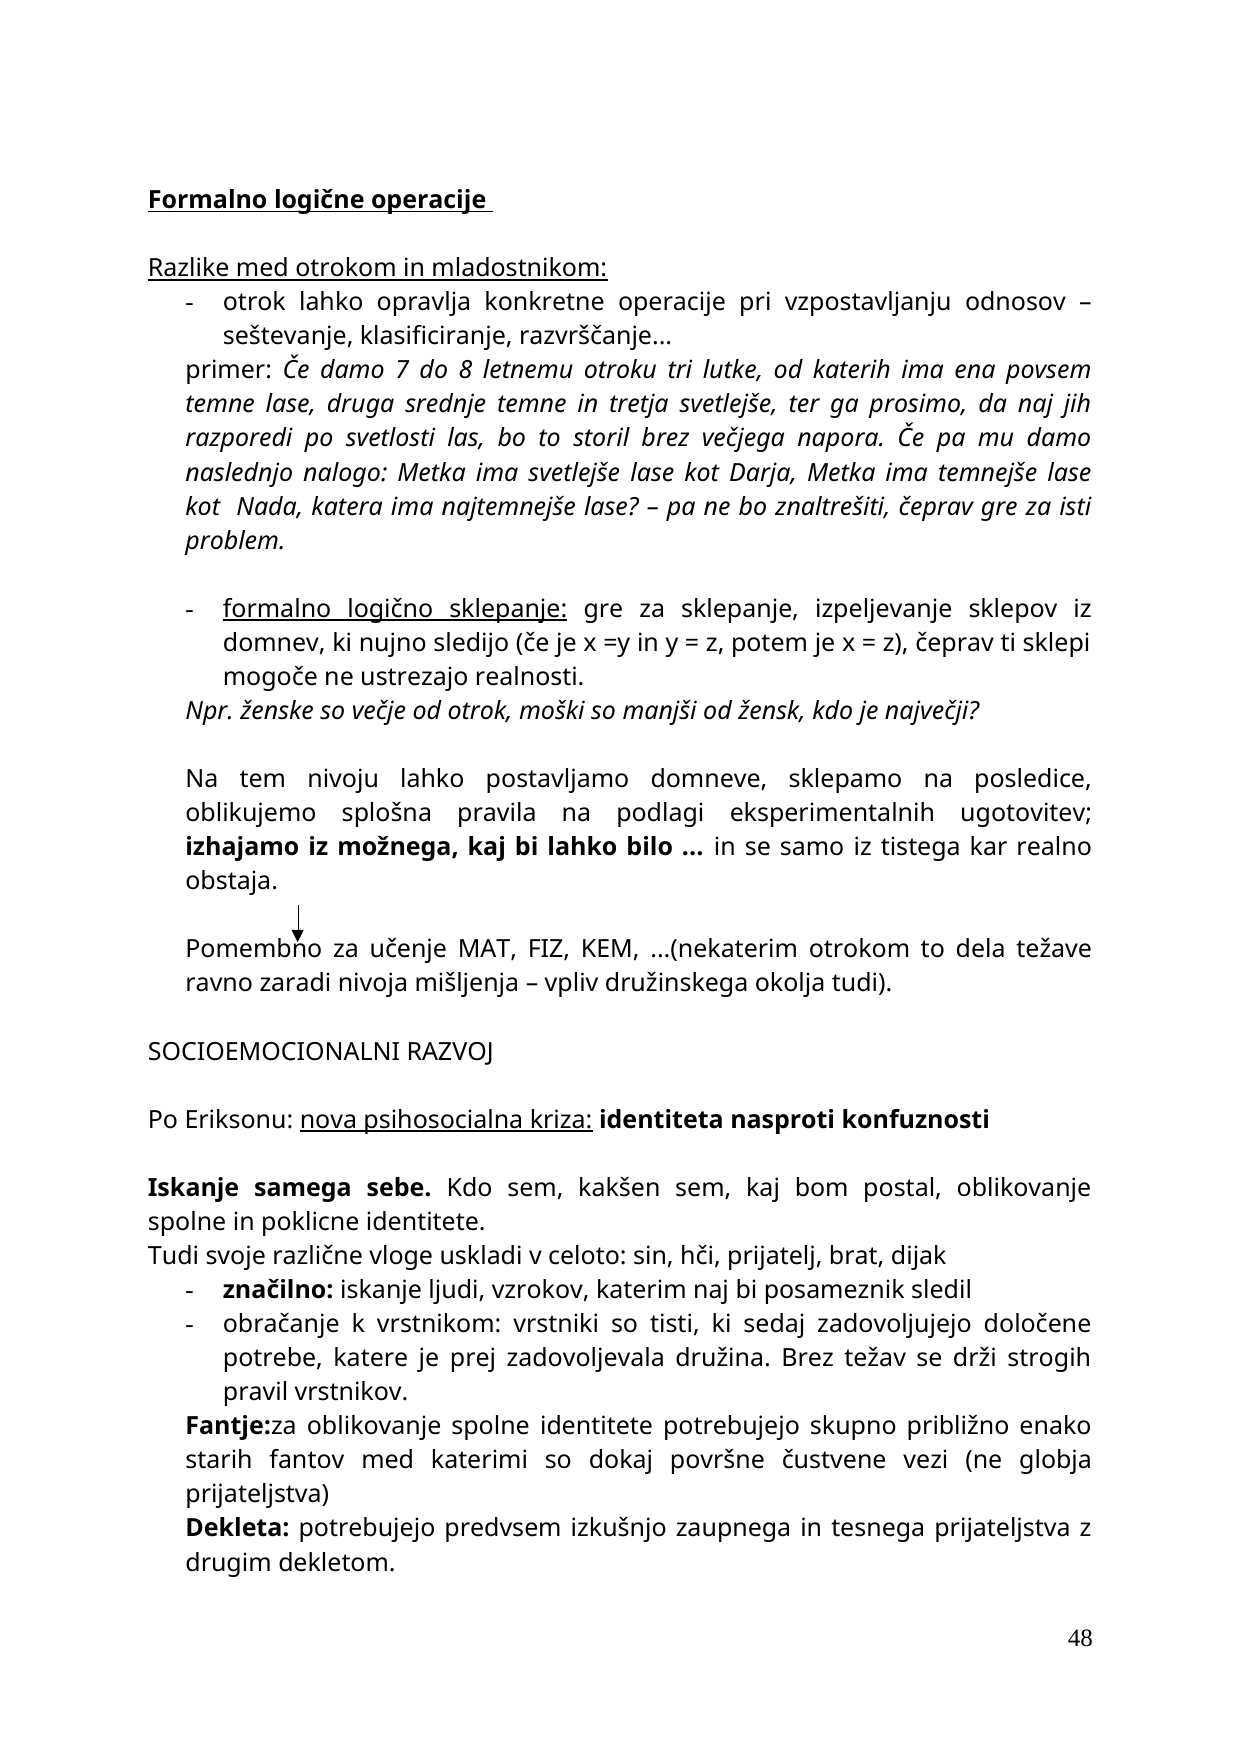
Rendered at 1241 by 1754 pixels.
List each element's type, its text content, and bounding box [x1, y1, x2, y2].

list obračanje k vrstnikom: vrstniki so tisti, ki sedaj zadovoljujejo določene potrebe, katere je prej zadovoljevala družina. Brez težav se drži strogih pravil vrstnikov. [185, 1306, 1093, 1408]
text Razlike med otrokom in mladostnikom: [148, 250, 1093, 284]
text Iskanje samega sebe. Kdo sem, kakšen sem, kaj bom postal, oblikovanje spolne in poklicne identitete. [148, 1169, 1093, 1238]
text Fantje:za oblikovanje spolne identitete potrebujejo skupno približno enako starih fantov med katerimi so dokaj površne čustvene vezi (ne globja prijateljstva) [185, 1408, 1093, 1510]
list značilno: iskanje ljudi, vzrokov, katerim naj bi posameznik sledil [185, 1272, 1093, 1306]
list formalno logično sklepanje: gre za sklepanje, izpeljevanje sklepov iz domnev, ki nujno sledijo (če je x =y in y = z, potem je x = z), čeprav ti sklepi mogoče ne ustrezajo realnosti. [185, 590, 1093, 693]
text Na tem nivoju lahko postavljamo domneve, sklepamo na posledice, oblikujemo splošna pravila na podlagi eksperimentalnih ugotovitev; izhajamo iz možnega, kaj bi lahko bilo ... in se samo iz tistega kar realno obstaja. [185, 761, 1093, 897]
text Pomembno za učenje MAT, FIZ, KEM, ...(nekaterim otrokom to dela težave ravno zaradi nivoja mišljenja – vpliv družinskega okolja tudi). [185, 931, 1093, 999]
text Npr. ženske so večje od otrok, moški so manjši od žensk, kdo je največji? [185, 693, 1093, 727]
text Po Eriksonu: nova psihosocialna kriza: identiteta nasproti konfuznosti [148, 1101, 1093, 1135]
text SOCIOEMOCIONALNI RAZVOJ [148, 1033, 1093, 1067]
list otrok lahko opravlja konkretne operacije pri vzpostavljanju odnosov – seštevanje, klasificiranje, razvrščanje... [185, 284, 1093, 352]
text Dekleta: potrebujejo predvsem izkušnjo zaupnega in tesnega prijateljstva z drugim dekletom. [185, 1510, 1093, 1578]
text Formalno logične operacije [148, 182, 1093, 216]
text Tudi svoje različne vloge uskladi v celoto: sin, hči, prijatelj, brat, dijak [148, 1238, 1093, 1272]
text primer: Če damo 7 do 8 letnemu otroku tri lutke, od katerih ima ena povsem temne lase, druga srednje temne in tretja svetlejše, ter ga prosimo, da naj jih razporedi po svetlosti las, bo to storil brez večjega napora. Če pa mu damo naslednjo nalogo: Metka ima svetlejše lase kot Darja, Metka ima temnejše lase kot Nada, katera ima najtemnejše lase? – pa ne bo znaltrešiti, čeprav gre za isti problem. [185, 352, 1093, 556]
